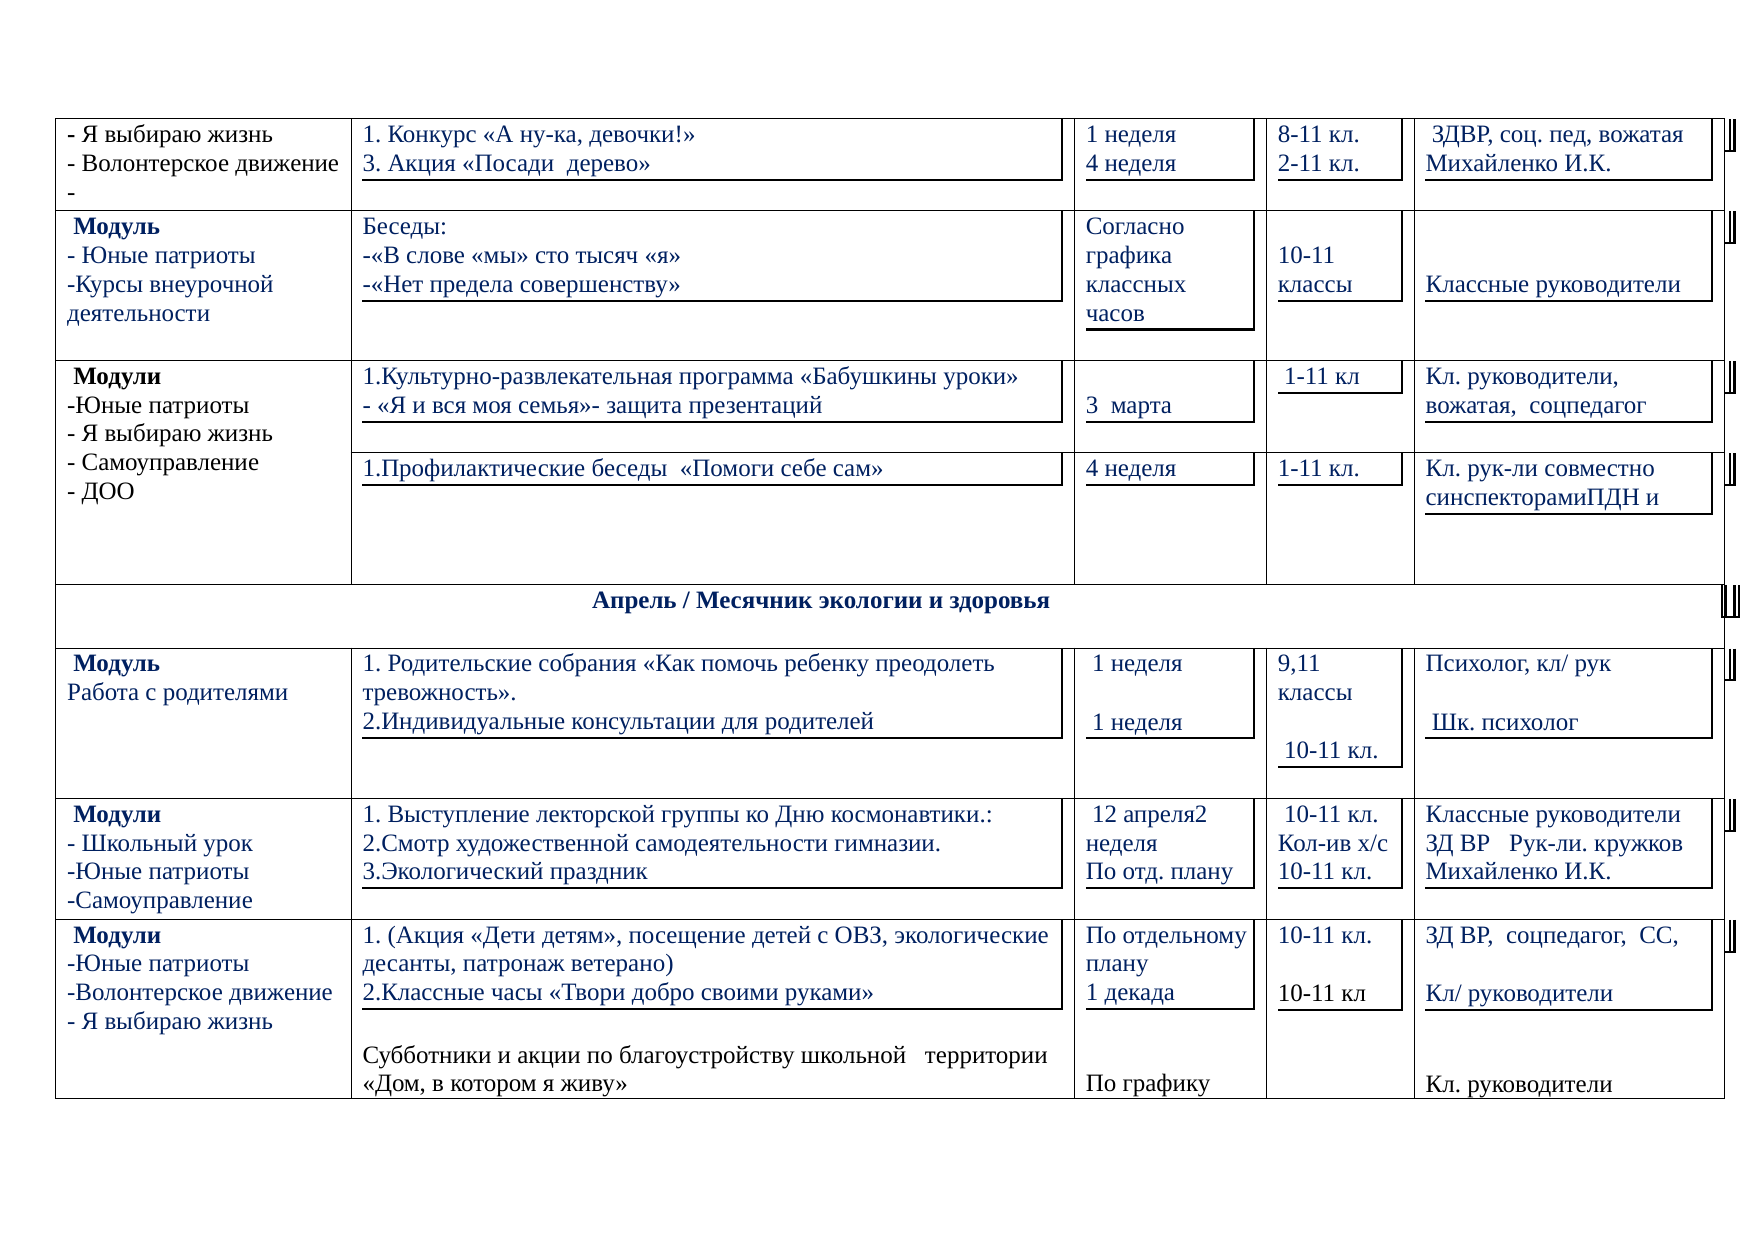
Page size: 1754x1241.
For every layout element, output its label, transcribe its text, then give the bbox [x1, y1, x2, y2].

table_cell [1728, 486, 1732, 584]
table_cell Согласно графика классных часов [1075, 211, 1266, 360]
table_cell Модули -Юные патриоты - Я выбираю жизнь - Самоуправление - ДОО [56, 361, 351, 584]
table_cell [1728, 832, 1732, 919]
table_cell [1728, 953, 1732, 1098]
table_cell [1728, 618, 1732, 647]
table_cell [1728, 244, 1732, 360]
table_cell 1-11 кл. [1267, 453, 1414, 584]
table_cell 10-11 кл. 10-11 кл [1267, 920, 1414, 1098]
table_cell Беседы: -«В слове «мы» сто тысяч «я» -«Нет предела совершенству» [352, 211, 1074, 360]
table_cell 1. (Акция «Дети детям», посещение детей с ОВЗ, экологические десанты, патронаж ветерано) 2.Классные часы «Твори добро своими руками» Субботники и акции по благоустройству школьной территории «Дом, в котором я живу» [352, 920, 1074, 1098]
table_cell 1. Родительские собрания «Как помочь ребенку преодолеть тревожность». 2.Индивидуальные консультации для родителей [352, 649, 1074, 798]
table_cell Модуль Работа с родителями [56, 649, 351, 798]
table_cell Классные руководители [1415, 211, 1724, 360]
table_cell 3 марта [1075, 361, 1266, 452]
table_cell 1-11 кл [1267, 361, 1414, 452]
table_cell Классные руководители ЗД ВР Рук-ли. кружков Михайленко И.К. [1415, 799, 1724, 919]
table_cell [1728, 584, 1732, 616]
table_cell 12 апреля2 неделя По отд. плану [1075, 799, 1266, 919]
table_cell [1728, 152, 1732, 210]
table_cell По отдельному плану 1 декада По графику [1075, 920, 1266, 1098]
table_cell Модули - Школьный урок -Юные патриоты -Самоуправление [56, 799, 351, 919]
table_cell 1 неделя 4 неделя [1075, 119, 1266, 210]
table_cell Модуль - Юные патриоты -Курсы внеурочной деятельности [56, 211, 351, 360]
table_cell ЗД ВР, соцпедагог, СС, Кл/ руководители Кл. руководители [1415, 920, 1724, 1098]
table_cell 1. Конкурс «А ну-ка, девочки!» 3. Акция «Посади дерево» [352, 119, 1074, 210]
table_cell [1728, 681, 1732, 798]
table_cell 8-11 кл. 2-11 кл. [1267, 119, 1414, 210]
table_cell 10-11 кл. Кол-ив х/с 10-11 кл. [1267, 799, 1414, 919]
table_cell Кл. руководители, вожатая, соцпедагог [1415, 361, 1724, 452]
table_cell 4 неделя [1075, 453, 1266, 584]
table_cell 1.Профилактические беседы «Помоги себе сам» [352, 453, 1074, 584]
table_cell 1. Выступление лекторской группы ко Дню космонавтики.: 2.Смотр художественной самодеятельности гимназии. 3.Экологический праздник [352, 799, 1074, 919]
table_cell Модули -Юные патриоты -Волонтерское движение - Я выбираю жизнь [56, 920, 351, 1098]
table_cell [1728, 394, 1732, 452]
table_cell Апрель / Месячник экологии и здоровья [56, 585, 1724, 647]
table_cell - Я выбираю жизнь - Волонтерское движение - [56, 119, 351, 210]
table_cell 10-11 классы [1267, 211, 1414, 360]
table_cell 1 неделя 1 неделя [1075, 649, 1266, 798]
table_cell 1.Культурно-развлекательная программа «Бабушкины уроки» - «Я и вся моя семья»- защита презентаций [352, 361, 1074, 452]
table_cell 9,11 классы 10-11 кл. [1267, 649, 1414, 798]
table_cell ЗДВР, соц. пед, вожатая Михайленко И.К. [1415, 119, 1724, 210]
table_cell Кл. рук-ли совместно синспекторамиПДН и [1415, 453, 1724, 584]
table_cell Психолог, кл/ рук Шк. психолог [1415, 649, 1724, 798]
